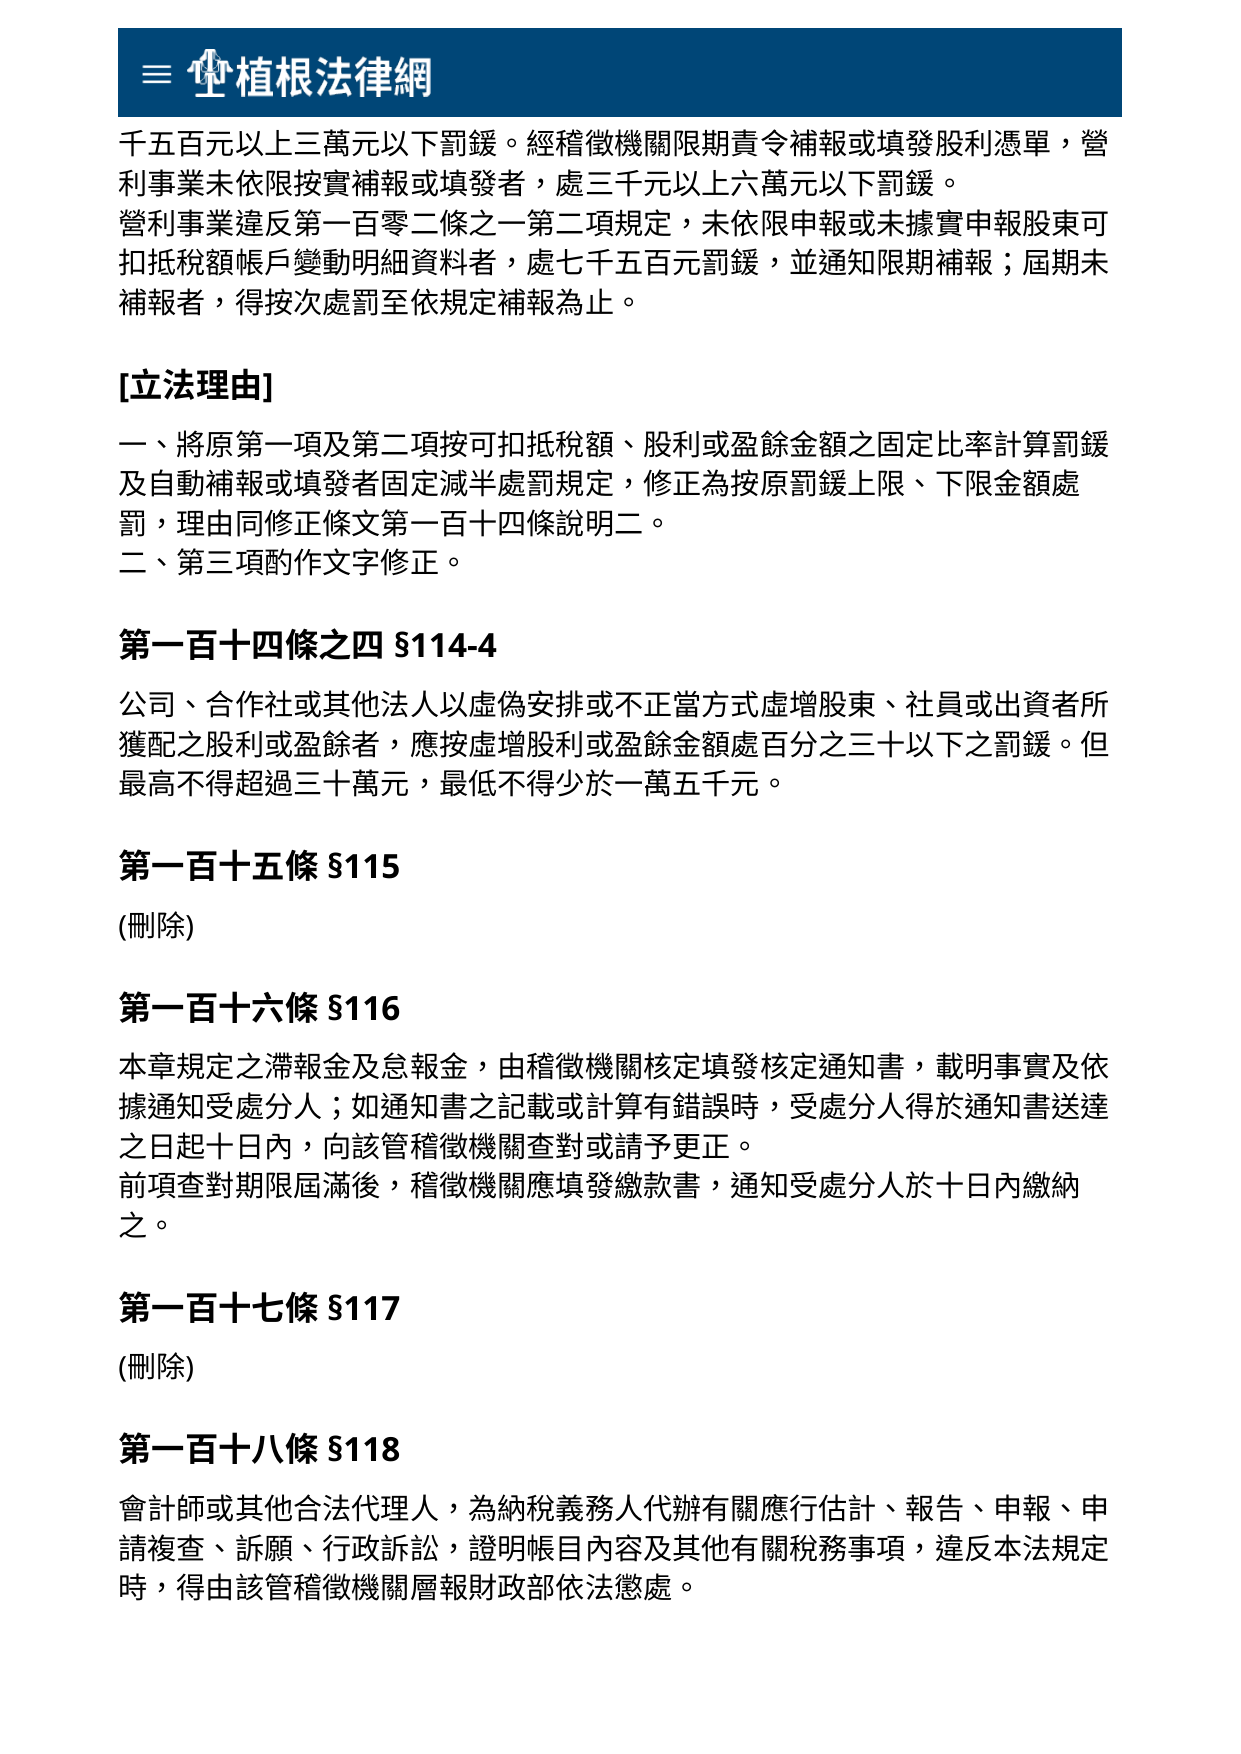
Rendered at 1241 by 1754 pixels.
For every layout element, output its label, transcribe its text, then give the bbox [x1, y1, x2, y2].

text 第一百十七條 §117 [118, 1285, 1122, 1330]
text 一、將原第一項及第二項按可扣抵稅額、股利或盈餘金額之固定比率計算罰鍰及自動補報或填發者固定減半處罰規定，修正為按原罰鍰上限、下限金額處罰，理由同修正條文第一百十四條說明二。 [118, 424, 1122, 543]
text 前項查對期限屆滿後，稽徵機關應填發繳款書，通知受處分人於十日內繳納之。 [118, 1166, 1122, 1245]
text 第一百十六條 §116 [118, 984, 1122, 1030]
picture [118, 28, 1122, 117]
text 千五百元以上三萬元以下罰鍰。經稽徵機關限期責令補報或填發股利憑單，營利事業未依限按實補報或填發者，處三千元以上六萬元以下罰鍰。 [118, 123, 1122, 203]
text 本章規定之滯報金及怠報金，由稽徵機關核定填發核定通知書，載明事實及依據通知受處分人；如通知書之記載或計算有錯誤時，受處分人得於通知書送達之日起十日內，向該管稽徵機關查對或請予更正。 [118, 1047, 1122, 1166]
text (刪除) [118, 905, 1122, 945]
text 第一百十八條 §118 [118, 1426, 1122, 1472]
text 會計師或其他合法代理人，為納稅義務人代辦有關應行估計、報告、申報、申請複查、訴願、行政訴訟，證明帳目內容及其他有關稅務事項，違反本法規定時，得由該管稽徵機關層報財政部依法懲處。 [118, 1488, 1122, 1607]
text 營利事業違反第一百零二條之一第二項規定，未依限申報或未據實申報股東可扣抵稅額帳戶變動明細資料者，處七千五百元罰鍰，並通知限期補報；屆期未補報者，得按次處罰至依規定補報為止。 [118, 203, 1122, 322]
text [立法理由] [118, 362, 1122, 407]
text (刪除) [118, 1347, 1122, 1386]
text 公司、合作社或其他法人以虛偽安排或不正當方式虛增股東、社員或出資者所獲配之股利或盈餘者，應按虛增股利或盈餘金額處百分之三十以下之罰鍰。但最高不得超過三十萬元，最低不得少於一萬五千元。 [118, 684, 1122, 803]
text 第一百十五條 §115 [118, 843, 1122, 888]
text 第一百十四條之四 §114-4 [118, 622, 1122, 668]
text 二、第三項酌作文字修正。 [118, 543, 1122, 582]
